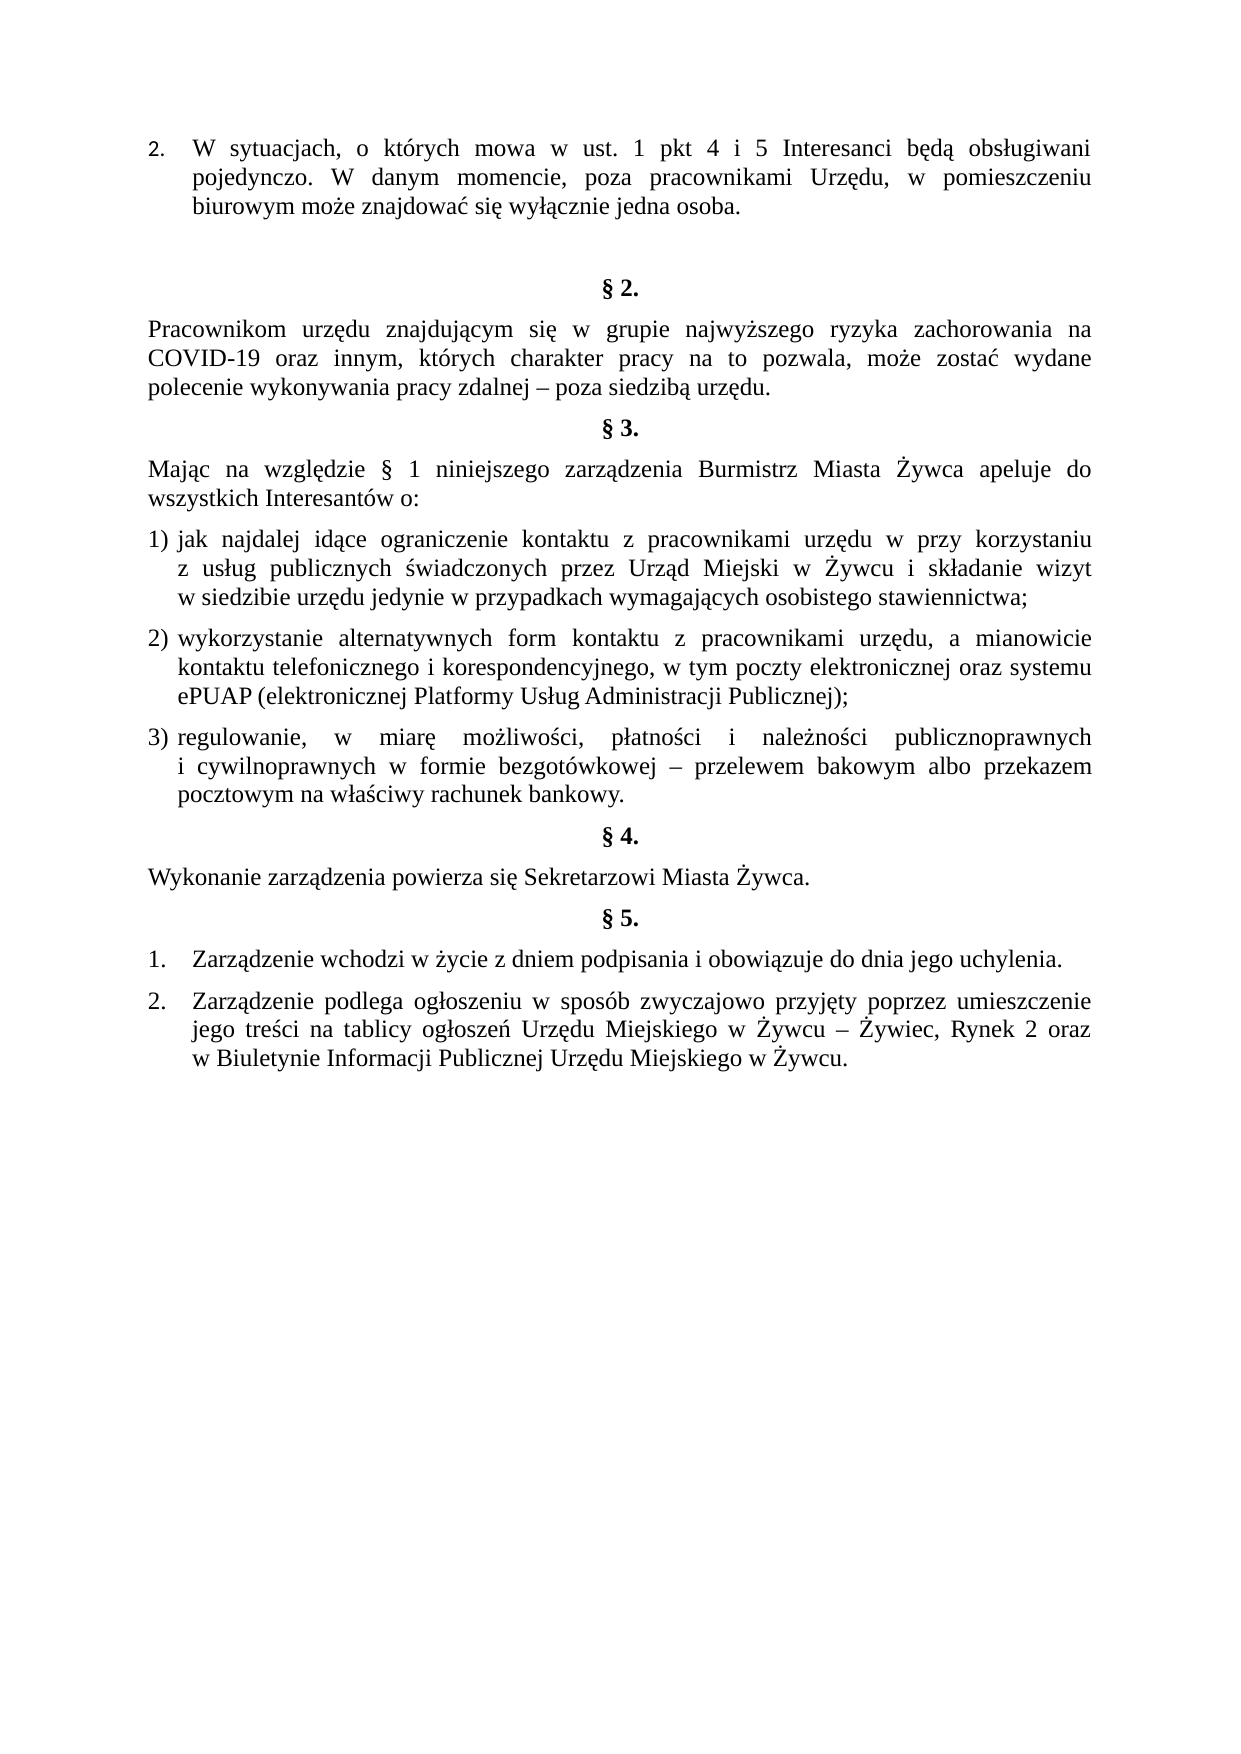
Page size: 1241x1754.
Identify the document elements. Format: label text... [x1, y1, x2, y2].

text § 3. [148, 413, 1093, 442]
text § 2. [148, 273, 1093, 302]
list wykorzystanie alternatywnych form kontaktu z pracownikami urzędu, a mianowicie kontaktu telefonicznego i korespondencyjnego, w tym poczty elektronicznej oraz systemu ePUAP (elektronicznej Platformy Usług Administracji Publicznej); [148, 623, 1093, 709]
text Pracownikom urzędu znajdującym się w grupie najwyższego ryzyka zachorowania na COVID-19 oraz innym, których charakter pracy na to pozwala, może zostać wydane polecenie wykonywania pracy zdalnej – poza siedzibą urzędu. [148, 314, 1093, 401]
list Zarządzenie podlega ogłoszeniu w sposób zwyczajowo przyjęty poprzez umieszczenie jego treści na tablicy ogłoszeń Urzędu Miejskiego w Żywcu – Żywiec, Rynek 2 oraz w Biuletynie Informacji Publicznej Urzędu Miejskiego w Żywcu. [148, 986, 1093, 1072]
text § 5. [148, 903, 1093, 932]
list W sytuacjach, o których mowa w ust. 1 pkt 4 i 5 Interesanci będą obsługiwani pojedynczo. W danym momencie, poza pracownikami Urzędu, w pomieszczeniu biurowym może znajdować się wyłącznie jedna osoba. [148, 133, 1093, 219]
text Mając na względzie § 1 niniejszego zarządzenia Burmistrz Miasta Żywca apeluje do wszystkich Interesantów o: [148, 454, 1093, 512]
list Zarządzenie wchodzi w życie z dniem podpisania i obowiązuje do dnia jego uchylenia. [148, 944, 1093, 973]
list jak najdalej idące ograniczenie kontaktu z pracownikami urzędu w przy korzystaniu z usług publicznych świadczonych przez Urząd Miejski w Żywcu i składanie wizyt w siedzibie urzędu jedynie w przypadkach wymagających osobistego stawiennictwa; [148, 524, 1093, 611]
text § 4. [148, 821, 1093, 849]
list regulowanie, w miarę możliwości, płatności i należności publicznoprawnych i cywilnoprawnych w formie bezgotówkowej – przelewem bakowym albo przekazem pocztowym na właściwy rachunek bankowy. [148, 722, 1093, 808]
text Wykonanie zarządzenia powierza się Sekretarzowi Miasta Żywca. [148, 862, 1093, 891]
